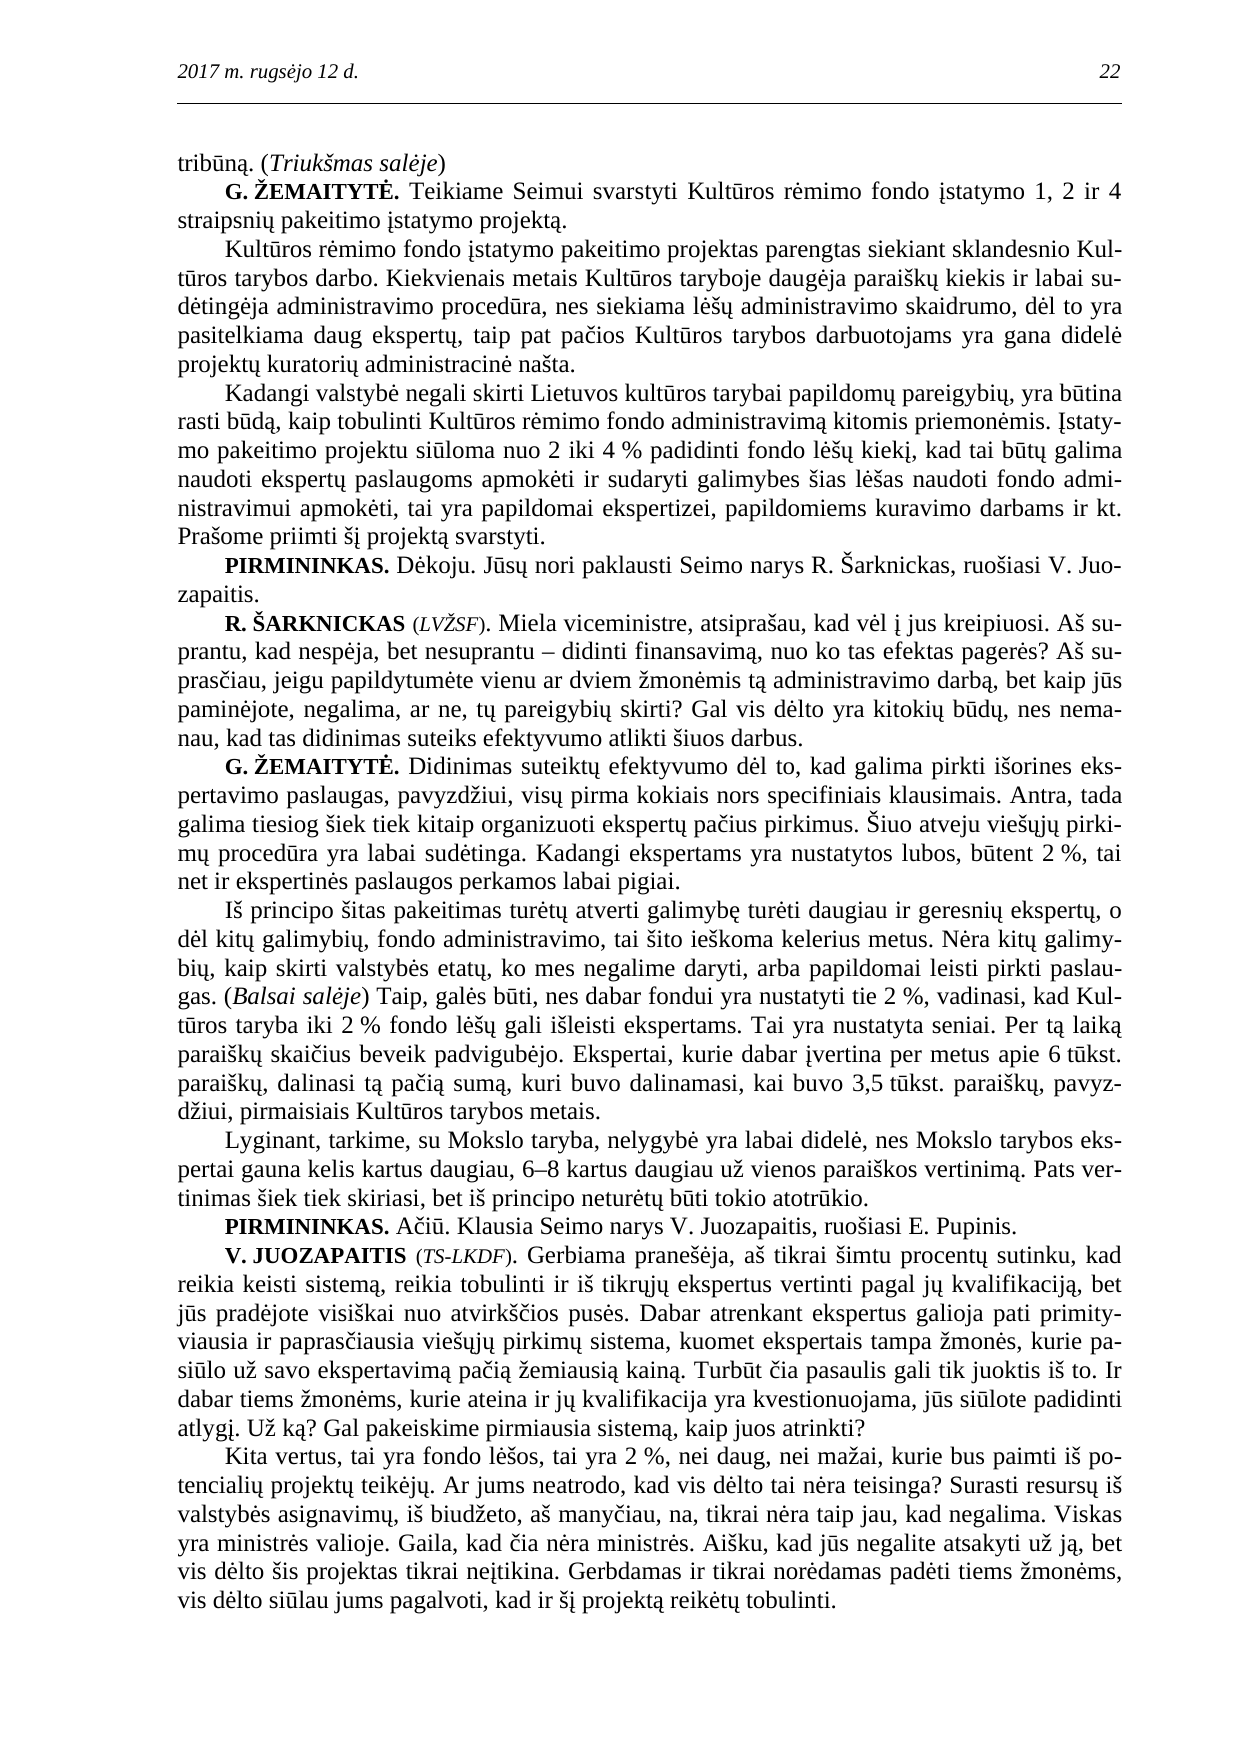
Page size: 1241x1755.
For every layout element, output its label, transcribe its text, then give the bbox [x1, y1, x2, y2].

text PIRMININKAS. Ačiū. Klau­sia Sei­mo na­rys V. Juo­za­pai­tis, ruo­šia­si E. Pu­pi­nis. [177, 1211, 1122, 1240]
text Iš prin­ci­po ši­tas pa­kei­ti­mas tu­rė­tų at­ver­ti ga­li­my­bę tu­rė­ti dau­giau ir ge­res­nių eks­per­tų, o dėl ki­tų ga­li­my­bių, fon­do ad­mi­nist­ra­vi­mo, tai ši­to ieš­ko­ma ke­le­rius me­tus. Nė­ra ki­tų ga­li­my­bių, kaip skir­ti vals­ty­bės eta­tų, ko mes ne­ga­li­me da­ry­ti, ar­ba pa­pil­do­mai leis­ti pirk­ti pa­slau­gas. (Bal­sai sa­lė­je) Taip, ga­lės bū­ti, nes da­bar fon­dui yra nu­sta­ty­ti tie 2 %, va­di­na­si, kad Kul­tū­ros ta­ry­ba iki 2 % fon­do lė­šų ga­li iš­leis­ti eks­per­tams. Tai yra nu­sta­ty­ta se­niai. Per tą lai­ką pa­raiš­kų skai­čius be­veik pa­dvi­gu­bė­jo. Eks­per­tai, ku­rie da­bar įver­ti­na per me­tus apie 6 tūkst. pa­raiš­kų, da­li­na­si tą pa­čią su­mą, ku­ri bu­vo da­li­na­ma­si, kai bu­vo 3,5 tūkst. pa­raiš­kų, pa­vyz­džiui, pir­mai­siais Kul­tū­ros ta­ry­bos me­tais. [177, 895, 1122, 1125]
text tri­bū­ną. (Triukš­mas sa­lė­je) [177, 148, 1122, 176]
text V. JUOZAPAITIS (TS-LKDF). Ger­bia­ma pra­ne­šė­ja, aš tik­rai šim­tu pro­cen­tų su­tin­ku, kad rei­kia keis­ti sis­te­mą, rei­kia to­bu­lin­ti ir iš tik­rų­jų eks­per­tus ver­tin­ti pa­gal jų kva­li­fi­ka­ci­ją, bet jūs pra­dė­jo­te vi­siš­kai nuo at­virkš­čios pu­sės. Da­bar at­ren­kant eks­per­tus ga­lio­ja pa­ti pri­mi­ty­viau­sia ir pa­pras­čiau­sia vie­šų­jų pir­ki­mų sis­te­ma, kuo­met eks­per­tais tam­pa žmo­nės, ku­rie pa­siū­lo už sa­vo eks­per­ta­vi­mą pa­čią že­miau­sią kai­ną. Tur­būt čia pa­sau­lis ga­li tik juok­tis iš to. Ir da­bar tiems žmo­nėms, ku­rie at­ei­na ir jų kva­li­fi­ka­ci­ja yra kves­tio­nuo­ja­ma, jūs siū­lo­te pa­di­din­ti at­ly­gį. Už ką? Gal pa­keis­ki­me pir­miau­sia sis­te­mą, kaip juos at­rink­ti? [177, 1240, 1122, 1441]
text Ka­dan­gi vals­ty­bė ne­ga­li skir­ti Lie­tu­vos kul­tū­ros ta­ry­bai pa­pil­do­mų pa­rei­gy­bių, yra bū­ti­na ras­ti bū­dą, kaip to­bu­lin­ti Kul­tū­ros rė­mi­mo fon­do ad­mi­nist­ra­vi­mą ki­to­mis prie­mo­nė­mis. Įsta­ty­mo pa­kei­ti­mo pro­jek­tu siū­lo­ma nuo 2 iki 4 % pa­di­din­ti fon­do lė­šų kie­kį, kad tai bū­tų ga­li­ma nau­do­ti eks­per­tų pa­slau­goms ap­mo­kė­ti ir su­da­ry­ti ga­li­my­bes šias lė­šas nau­do­ti fon­do ad­mi­nist­ra­vi­mui ap­mo­kė­ti, tai yra pa­pil­do­mai eks­per­ti­zei, pa­pil­do­miems ku­ra­vi­mo dar­bams ir kt. Pra­šo­me pri­im­ti šį pro­jek­tą svars­ty­ti. [177, 378, 1122, 550]
text G. ŽEMAITYTĖ. Di­di­ni­mas su­teik­tų efek­ty­vu­mo dėl to, kad ga­li­ma pirk­ti iš­ori­nes eks­per­ta­vi­mo pa­slau­gas, pa­vyz­džiui, vi­sų pir­ma ko­kiais nors spe­ci­fi­niais klau­si­mais. An­tra, ta­da ga­li­ma tie­siog šiek tiek ki­taip or­ga­ni­zuo­ti eks­per­tų pa­čius pir­ki­mus. Šiuo at­ve­ju vie­šų­jų pir­ki­mų pro­ce­dū­ra yra la­bai su­dė­tin­ga. Ka­dan­gi eks­per­tams yra nu­sta­ty­tos lu­bos, bū­tent 2 %, tai net ir eks­per­ti­nės pa­slau­gos per­ka­mos la­bai pi­giai. [177, 751, 1122, 895]
text G. ŽEMAITYTĖ. Tei­kia­me Sei­mui svars­ty­ti Kul­tū­ros rė­mi­mo fon­do įsta­ty­mo 1, 2 ir 4 straips­nių pa­kei­ti­mo įsta­ty­mo pro­jek­tą. [177, 176, 1122, 234]
text Ly­gi­nant, tar­ki­me, su Moks­lo ta­ry­ba, ne­ly­gy­bė yra la­bai di­de­lė, nes Moks­lo ta­ry­bos eks­per­tai gau­na ke­lis kar­tus dau­giau, 6–8 kar­tus dau­giau už vie­nos pa­raiš­kos ver­ti­ni­mą. Pats ver­ti­ni­mas šiek tiek ski­ria­si, bet iš prin­ci­po ne­tu­rė­tų bū­ti to­kio ato­trū­kio. [177, 1125, 1122, 1211]
text R. ŠARKNICKAS (LVŽSF). Mie­la vi­ce­mi­nist­re, at­si­pra­šau, kad vėl į jus krei­piuo­si. Aš su­pran­tu, kad ne­spė­ja, bet ne­su­pran­tu – di­din­ti fi­nan­sa­vi­mą, nuo ko tas efek­tas pa­ge­rės? Aš su­pras­čiau, jei­gu pa­pil­dy­tu­mė­te vie­nu ar dviem žmo­nė­mis tą ad­mi­nist­ra­vi­mo dar­bą, bet kaip jūs pa­mi­nė­jo­te, ne­ga­li­ma, ar ne, tų pa­rei­gy­bių skir­ti? Gal vis dėl­to yra ki­to­kių bū­dų, nes ne­ma­nau, kad tas di­di­ni­mas su­teiks efek­ty­vu­mo at­lik­ti šiuos dar­bus. [177, 608, 1122, 751]
text PIRMININKAS. Dė­ko­ju. Jū­sų no­ri pa­klaus­ti Sei­mo na­rys R. Šar­knic­kas, ruo­šia­si V. Juo­za­pai­tis. [177, 550, 1122, 608]
text Ki­ta ver­tus, tai yra fon­do lė­šos, tai yra 2 %, nei daug, nei ma­žai, ku­rie bus pa­im­ti iš po­ten­cia­lių pro­jek­tų tei­kė­jų. Ar jums ne­at­ro­do, kad vis dėl­to tai nė­ra tei­sin­ga? Su­ras­ti re­sur­sų iš vals­ty­bės asig­na­vi­mų, iš biu­dže­to, aš ma­ny­čiau, na, tik­rai nė­ra taip jau, kad ne­ga­li­ma. Vis­kas yra mi­nist­rės va­lio­je. Gai­la, kad čia nė­ra mi­nist­rės. Aiš­ku, kad jūs ne­ga­li­te at­sa­ky­ti už ją, bet vis dėl­to šis pro­jek­tas tik­rai ne­įti­ki­na. Gerb­da­mas ir tik­rai no­rė­da­mas pa­dė­ti tiems žmo­nėms, vis dėl­to siū­lau jums pa­gal­vo­ti, kad ir šį pro­jek­tą rei­kė­tų to­bu­lin­ti. [177, 1441, 1122, 1614]
text Kul­tū­ros rė­mi­mo fon­do įsta­ty­mo pa­kei­ti­mo pro­jek­tas pa­reng­tas sie­kiant sklan­des­nio Kul­tū­ros ta­ry­bos dar­bo. Kiek­vie­nais me­tais Kul­tū­ros ta­ry­bo­je dau­gė­ja pa­raiš­kų kie­kis ir la­bai su­dė­tin­gė­ja ad­mi­nist­ra­vi­mo pro­ce­dū­ra, nes sie­kia­ma lė­šų ad­mi­nist­ra­vi­mo skaid­ru­mo, dėl to yra pa­si­tel­kia­ma daug eks­per­tų, taip pat pa­čios Kul­tū­ros ta­ry­bos dar­buo­to­jams yra ga­na di­de­lė pro­jek­tų ku­ra­to­rių ad­mi­nist­ra­ci­nė naš­ta. [177, 234, 1122, 378]
